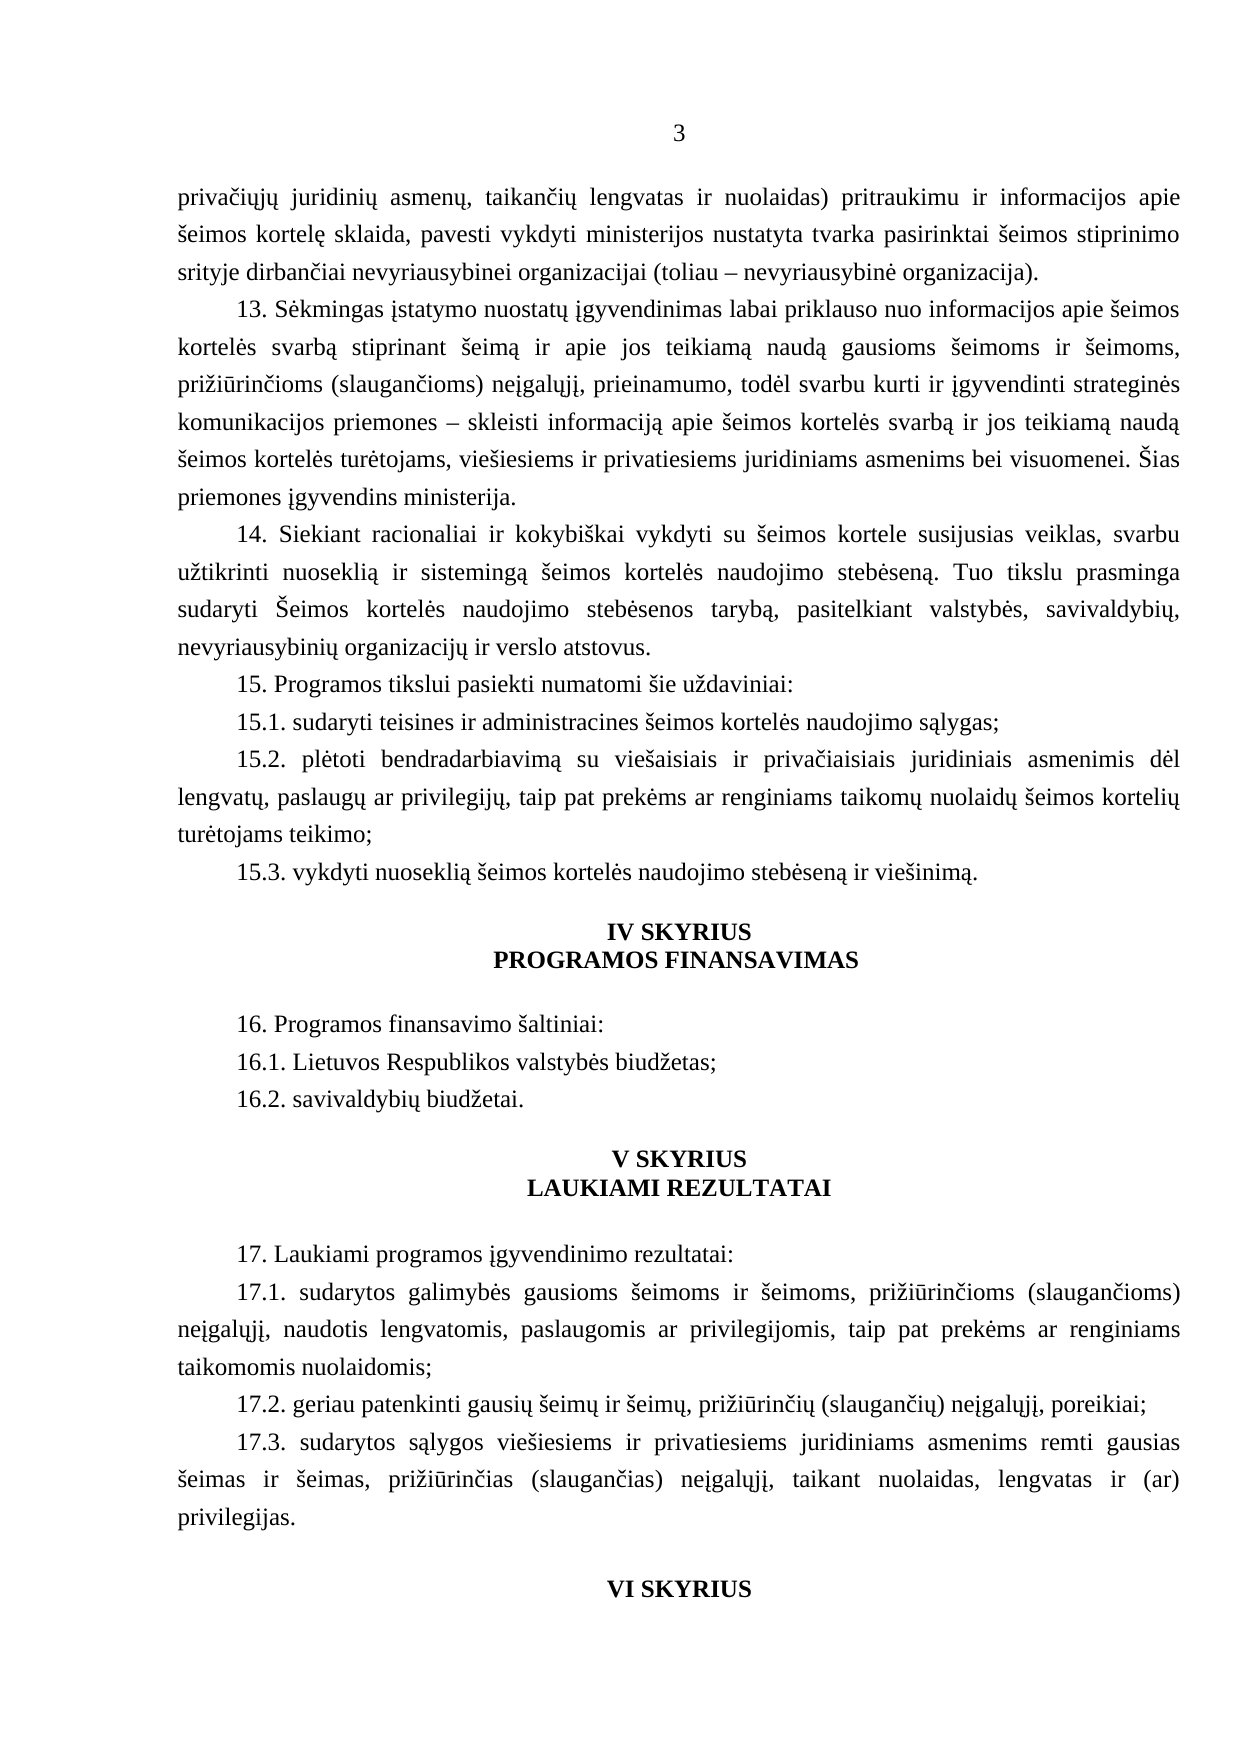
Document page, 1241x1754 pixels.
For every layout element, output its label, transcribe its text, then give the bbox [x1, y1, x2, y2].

text 15.2. plėtoti bendradarbiavimą su viešaisiais ir privačiaisiais juridiniais asmenimis dėl lengvatų, paslaugų ar privilegijų, taip pat prekėms ar renginiams taikomų nuolaidų šeimos kortelių turėtojams teikimo; [177, 738, 1181, 850]
text PROGRAMOS FINANSAVIMAS [177, 945, 1181, 974]
text 17. Laukiami programos įgyvendinimo rezultatai: [177, 1230, 1181, 1268]
text LAUKIAMI REZULTATAI [177, 1173, 1181, 1202]
text privačiųjų juridinių asmenų, taikančių lengvatas ir nuolaidas) pritraukimu ir informacijos apie šeimos kortelę sklaida, pavesti vykdyti ministerijos nustatyta tvarka pasirinktai šeimos stiprinimo srityje dirbančiai nevyriausybinei organizacijai (toliau – nevyriausybinė organizacija). [177, 175, 1181, 288]
text 13. Sėkmingas įstatymo nuostatų įgyvendinimas labai priklauso nuo informacijos apie šeimos kortelės svarbą stiprinant šeimą ir apie jos teikiamą naudą gausioms šeimoms ir šeimoms, prižiūrinčioms (slaugančioms) neįgalųjį, prieinamumo, todėl svarbu kurti ir įgyvendinti strateginės komunikacijos priemones – skleisti informaciją apie šeimos kortelės svarbą ir jos teikiamą naudą šeimos kortelės turėtojams, viešiesiems ir privatiesiems juridiniams asmenims bei visuomenei. Šias priemones įgyvendins ministerija. [177, 288, 1181, 513]
text 15.3. vykdyti nuoseklią šeimos kortelės naudojimo stebėseną ir viešinimą. [177, 850, 1181, 888]
text V SKYRIUS [177, 1144, 1181, 1173]
text VI SKYRIUS [177, 1568, 1181, 1605]
text IV SKYRIUS [177, 917, 1181, 945]
text 16.1. Lietuvos Respublikos valstybės biudžetas; [177, 1040, 1181, 1078]
text 16. Programos finansavimo šaltiniai: [177, 1003, 1181, 1040]
text 16.2. savivaldybių biudžetai. [177, 1078, 1181, 1115]
text 17.2. geriau patenkinti gausių šeimų ir šeimų, prižiūrinčių (slaugančių) neįgalųjį, poreikiai; [177, 1380, 1181, 1418]
text 15.1. sudaryti teisines ir administracines šeimos kortelės naudojimo sąlygas; [177, 700, 1181, 738]
text 15. Programos tikslui pasiekti numatomi šie uždaviniai: [177, 663, 1181, 700]
text 14. Siekiant racionaliai ir kokybiškai vykdyti su šeimos kortele susijusias veiklas, svarbu užtikrinti nuoseklią ir sistemingą šeimos kortelės naudojimo stebėseną. Tuo tikslu prasminga sudaryti Šeimos kortelės naudojimo stebėsenos tarybą, pasitelkiant valstybės, savivaldybių, nevyriausybinių organizacijų ir verslo atstovus. [177, 513, 1181, 663]
text 17.1. sudarytos galimybės gausioms šeimoms ir šeimoms, prižiūrinčioms (slaugančioms) neįgalųjį, naudotis lengvatomis, paslaugomis ar privilegijomis, taip pat prekėms ar renginiams taikomomis nuolaidomis; [177, 1268, 1181, 1380]
text 17.3. sudarytos sąlygos viešiesiems ir privatiesiems juridiniams asmenims remti gausias šeimas ir šeimas, prižiūrinčias (slaugančias) neįgalųjį, taikant nuolaidas, lengvatas ir (ar) privilegijas. [177, 1418, 1181, 1530]
